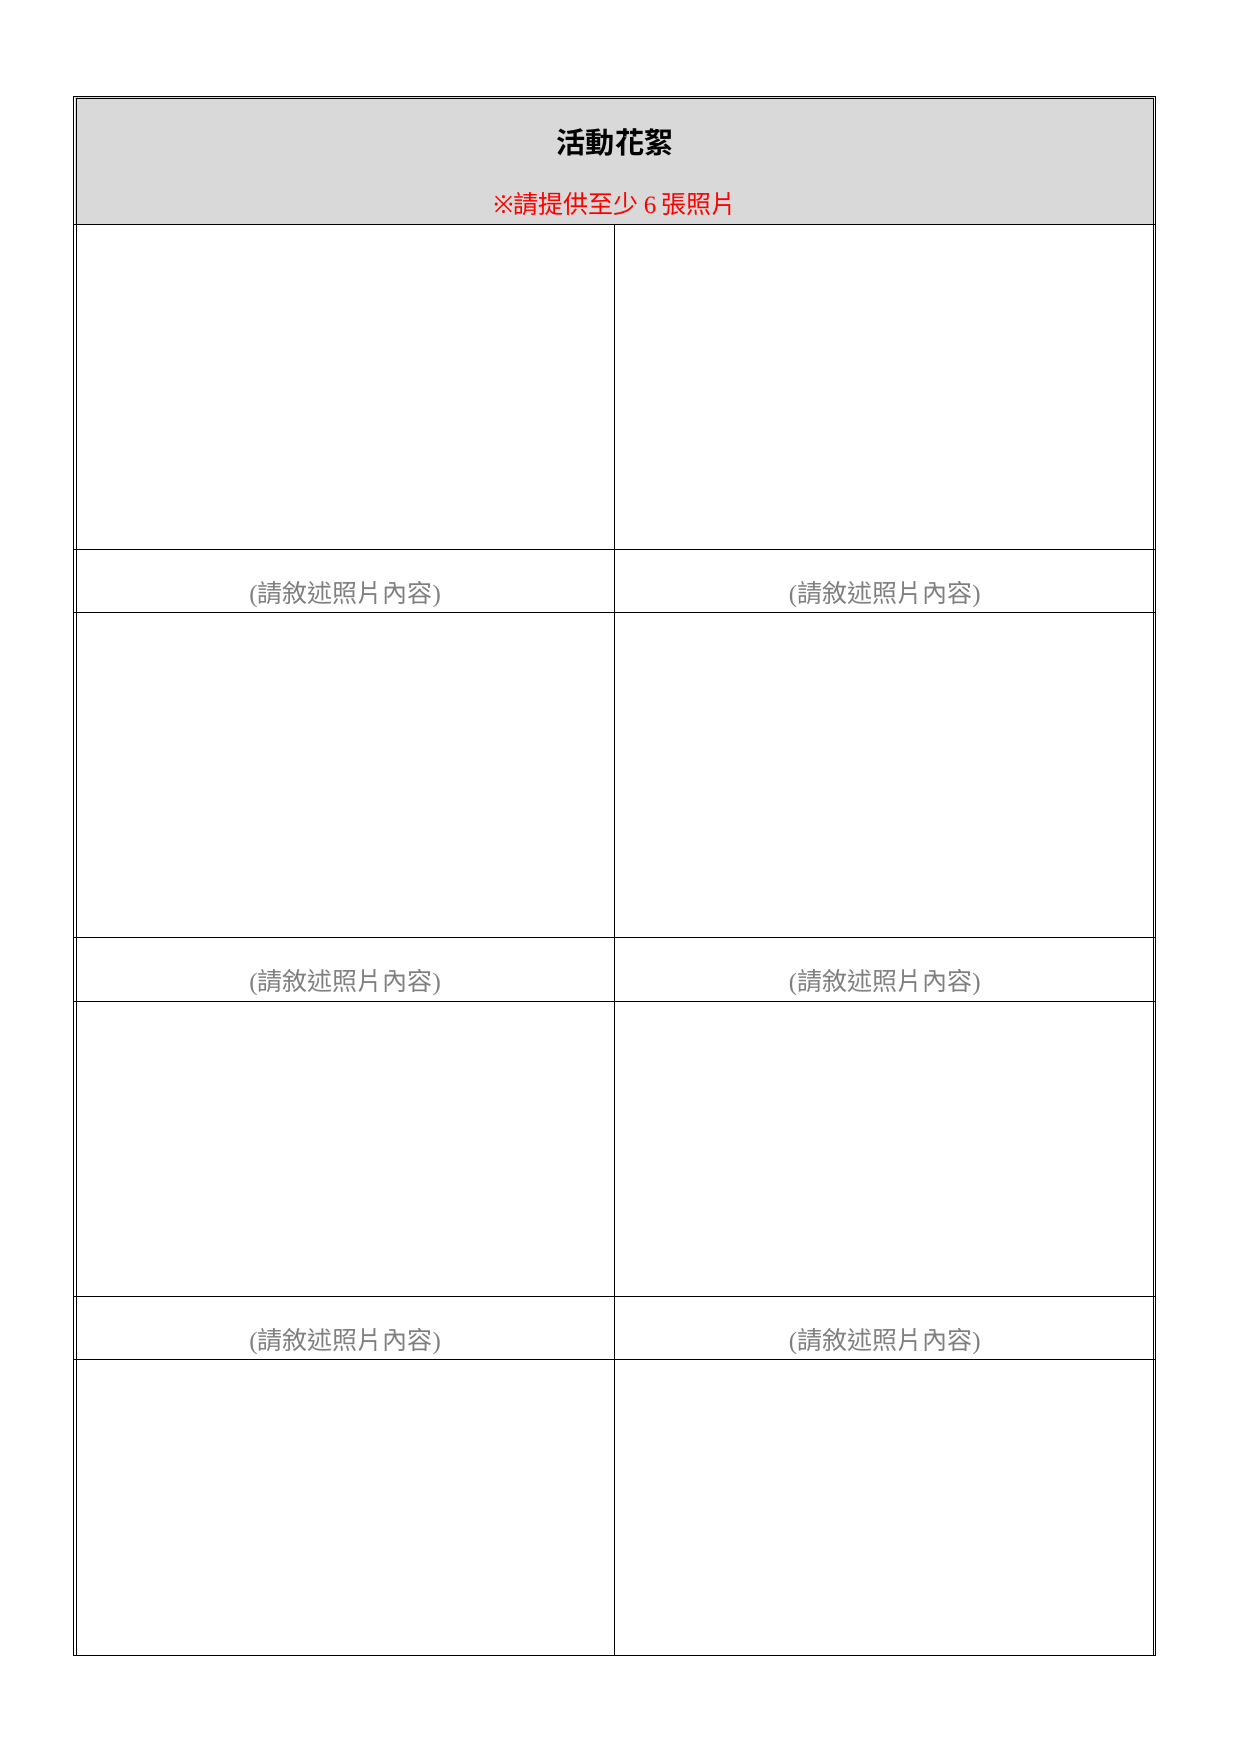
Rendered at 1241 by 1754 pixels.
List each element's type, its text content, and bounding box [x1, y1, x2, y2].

table_cell [77, 1360, 614, 1655]
table_cell (請敘述照片內容) [615, 550, 1153, 612]
table_cell [615, 1002, 1153, 1296]
table_cell (請敘述照片內容) [615, 1297, 1153, 1359]
table_cell [615, 613, 1153, 937]
table_cell [615, 1360, 1153, 1655]
table_cell [77, 613, 614, 937]
table_cell [77, 1002, 614, 1296]
table_cell [615, 225, 1153, 549]
table_cell (請敘述照片內容) [77, 938, 614, 1001]
table_cell (請敘述照片內容) [77, 550, 614, 612]
table_cell [77, 225, 614, 549]
table_header 活動花絮 ※請提供至少6張照片 [77, 99, 1153, 224]
table_cell (請敘述照片內容) [77, 1297, 614, 1359]
table_cell (請敘述照片內容) [615, 938, 1153, 1001]
